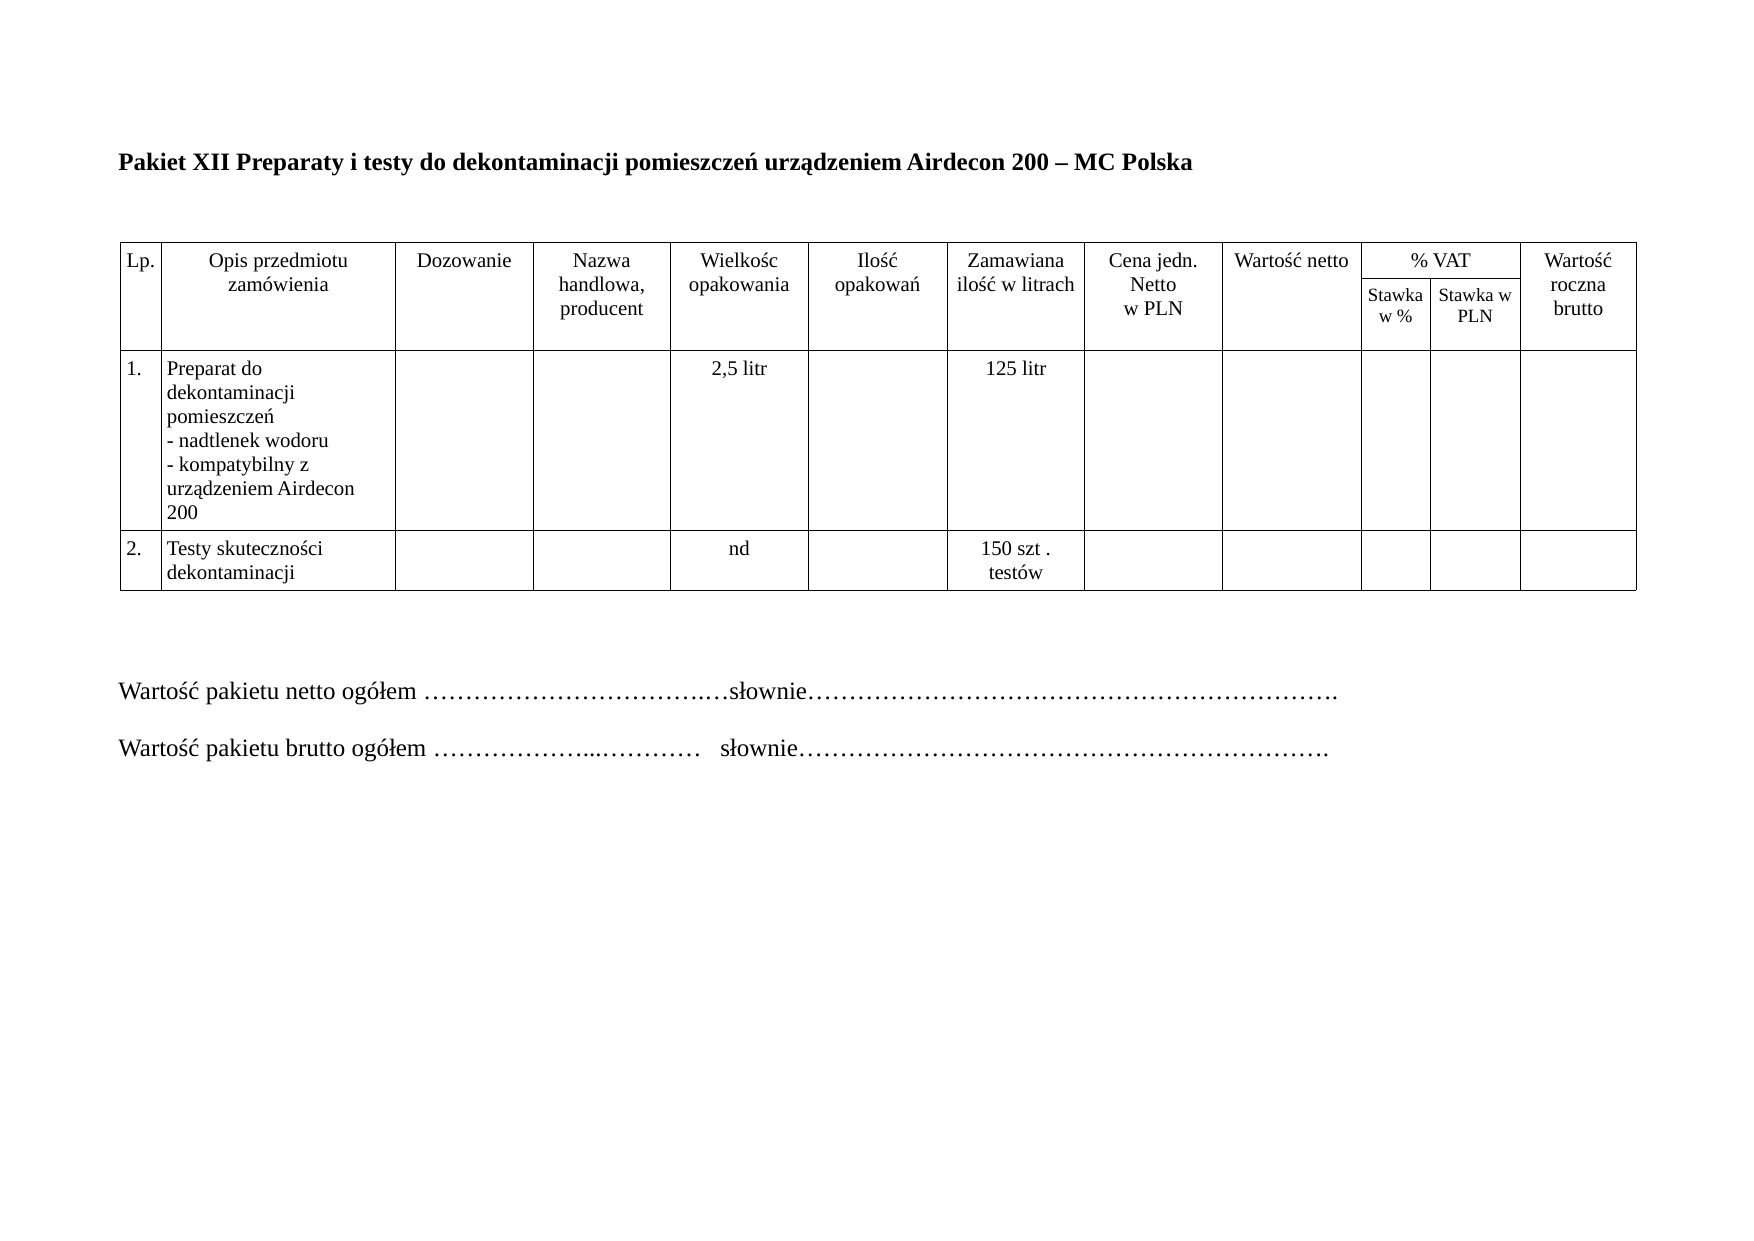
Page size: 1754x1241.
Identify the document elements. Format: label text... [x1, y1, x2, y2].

table_cell [1223, 531, 1361, 589]
table_cell nd [671, 531, 808, 589]
table_cell [534, 531, 670, 589]
table_cell 125 litr [948, 351, 1084, 530]
table_header Cena jedn. Netto w PLN [1085, 243, 1222, 350]
table_header Wielkośc opakowania [671, 243, 808, 350]
table_cell Testy skuteczności dekontaminacji [162, 531, 395, 589]
table_cell [1362, 531, 1430, 589]
table_cell Stawka w PLN [1431, 279, 1520, 350]
table_cell [1431, 351, 1520, 530]
table_cell [1085, 531, 1222, 589]
table_cell [1223, 351, 1361, 530]
table_header Ilość opakowań [809, 243, 947, 350]
table_header % VAT [1362, 243, 1520, 278]
table_cell [809, 351, 947, 530]
table_cell [396, 531, 533, 589]
table_cell Stawka w % [1362, 279, 1430, 350]
table_cell [1362, 351, 1430, 530]
table_cell [1521, 351, 1636, 530]
text Wartość pakietu brutto ogółem ………………...………… słownie………………………………………………………. [118, 733, 1636, 762]
table_cell 150 szt . testów [948, 531, 1084, 589]
table_header Lp. [121, 243, 161, 350]
table_header Dozowanie [396, 243, 533, 350]
table_cell [396, 351, 533, 530]
table_cell 2,5 litr [671, 351, 808, 530]
table_cell 2. [121, 531, 161, 589]
table_cell [809, 531, 947, 589]
table_header Wartość netto [1223, 243, 1361, 350]
table_cell [1085, 351, 1222, 530]
table_header Wartość roczna brutto [1521, 243, 1636, 350]
text Pakiet XII Preparaty i testy do dekontaminacji pomieszczeń urządzeniem Airdecon 200 – MC Polska [118, 147, 1636, 176]
table_header Nazwa handlowa, producent [534, 243, 670, 350]
table_cell [1431, 531, 1520, 589]
table_cell [534, 351, 670, 530]
table_cell Preparat do dekontaminacji pomieszczeń - nadtlenek wodoru - kompatybilny z urządzeniem Airdecon 200 [162, 351, 395, 530]
table_cell [1521, 531, 1636, 589]
table_cell 1. [121, 351, 161, 530]
text Wartość pakietu netto ogółem …………………………….…słownie………………………………………………………. [118, 676, 1636, 705]
table_header Zamawiana ilość w litrach [948, 243, 1084, 350]
table_header Opis przedmiotu zamówienia [162, 243, 395, 350]
